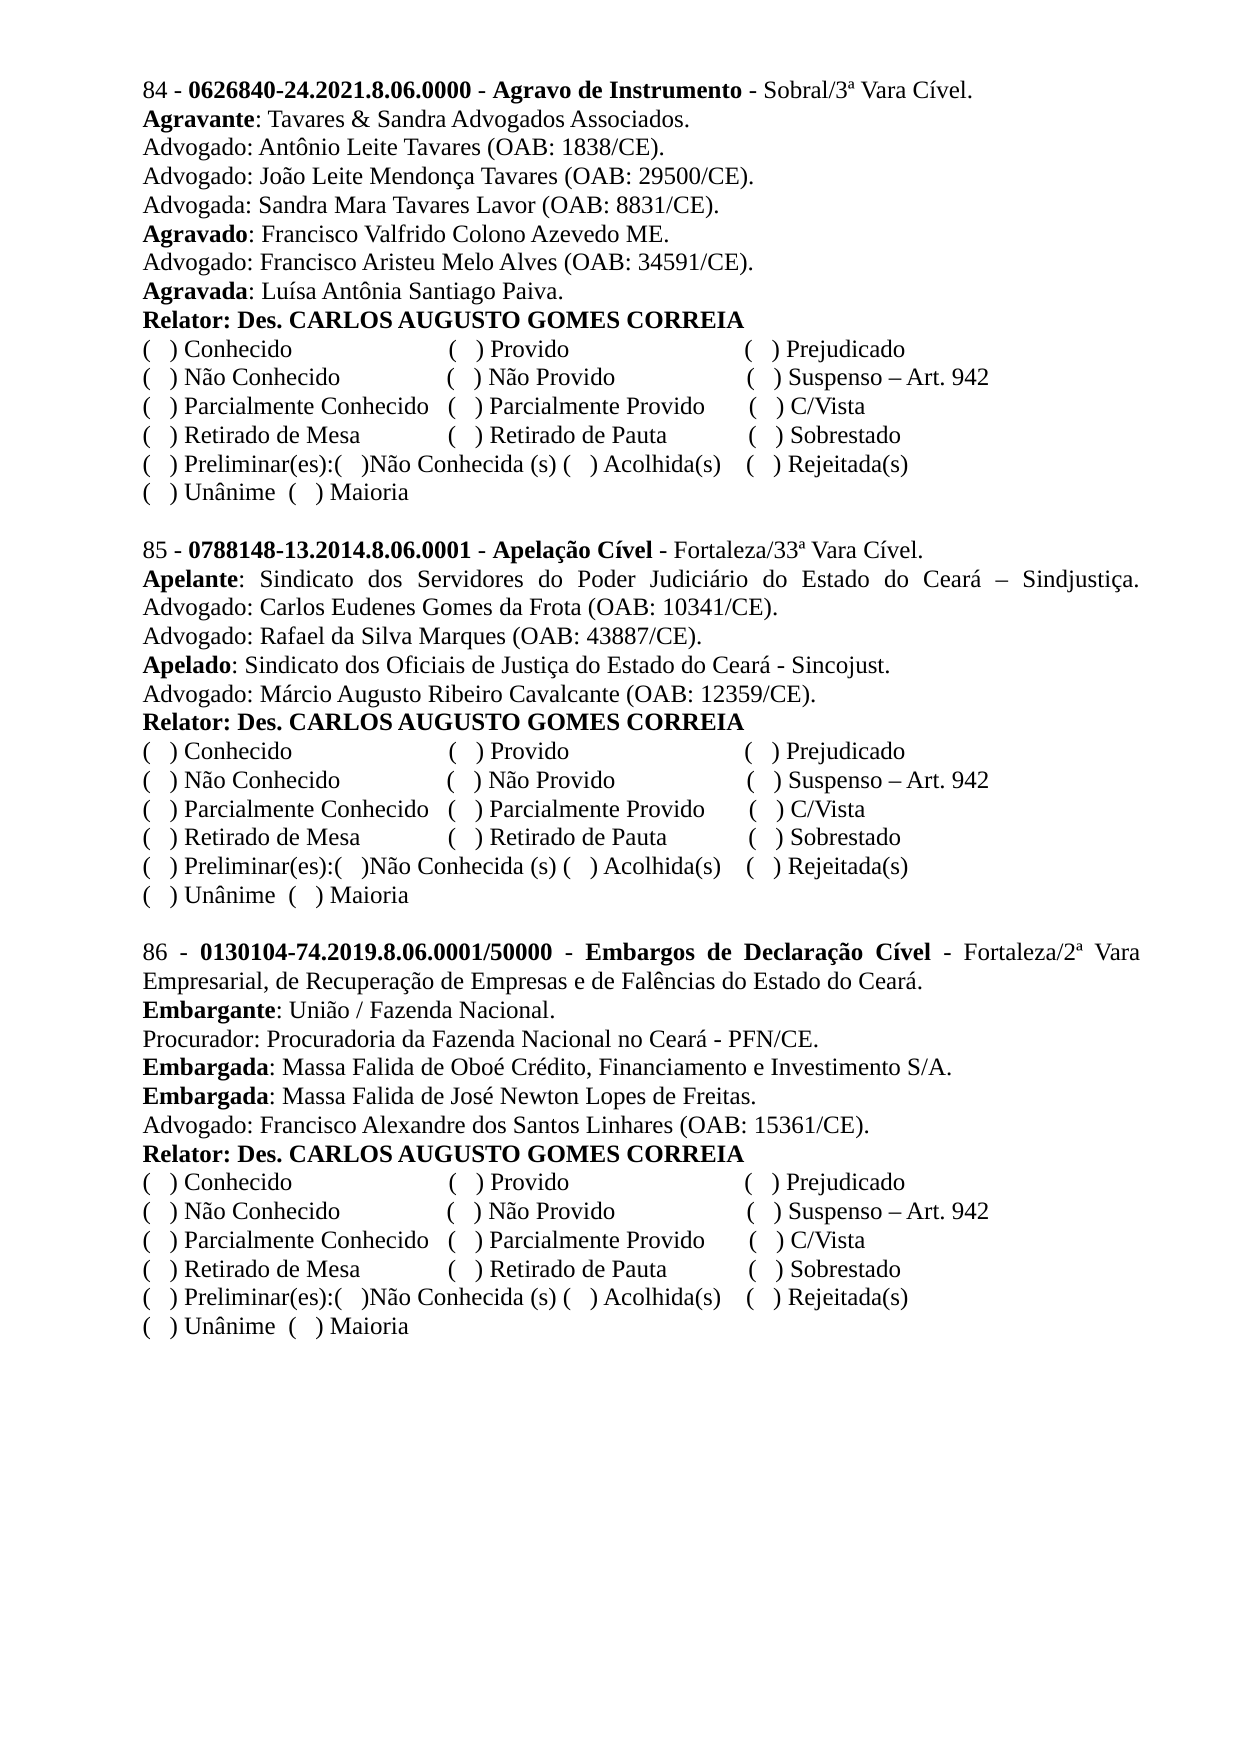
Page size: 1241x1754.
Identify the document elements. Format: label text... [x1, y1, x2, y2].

text Procurador: Procuradoria da Fazenda Nacional no Ceará - PFN/CE. [142, 1024, 1141, 1052]
text Apelante: Sindicato dos Servidores do Poder Judiciário do Estado do Ceará – Sindjustiça. Advogado: Carlos Eudenes Gomes da Frota (OAB: 10341/CE). [142, 564, 1141, 621]
text Apelado: Sindicato dos Oficiais de Justiça do Estado do Ceará - Sincojust. [142, 650, 1141, 679]
text ( ) Conhecido ( ) Provido ( ) Prejudicado [142, 1167, 1141, 1196]
text ( ) Retirado de Mesa ( ) Retirado de Pauta ( ) Sobrestado [142, 1254, 1158, 1282]
text Agravada: Luísa Antônia Santiago Paiva. [142, 276, 1141, 305]
text Advogado: Francisco Aristeu Melo Alves (OAB: 34591/CE). [142, 247, 1141, 276]
text ( ) Retirado de Mesa ( ) Retirado de Pauta ( ) Sobrestado [142, 420, 1158, 449]
text Relator: Des. CARLOS AUGUSTO GOMES CORREIA [142, 1139, 1141, 1167]
text Advogada: Sandra Mara Tavares Lavor (OAB: 8831/CE). [142, 190, 1141, 219]
text ( ) Unânime ( ) Maioria [142, 477, 1158, 506]
text ( ) Parcialmente Conhecido ( ) Parcialmente Provido ( ) C/Vista [142, 391, 1158, 420]
text ( ) Preliminar(es):( )Não Conhecida (s) ( ) Acolhida(s) ( ) Rejeitada(s) [142, 851, 1158, 880]
text Embargada: Massa Falida de José Newton Lopes de Freitas. [142, 1081, 1141, 1110]
text ( ) Retirado de Mesa ( ) Retirado de Pauta ( ) Sobrestado [142, 822, 1158, 851]
text Advogado: Antônio Leite Tavares (OAB: 1838/CE). [142, 132, 1141, 161]
text Relator: Des. CARLOS AUGUSTO GOMES CORREIA [142, 707, 1141, 736]
text ( ) Conhecido ( ) Provido ( ) Prejudicado [142, 736, 1141, 765]
text 85 - 0788148-13.2014.8.06.0001 - Apelação Cível - Fortaleza/33ª Vara Cível. [142, 535, 1141, 564]
text ( ) Não Conhecido ( ) Não Provido ( ) Suspenso – Art. 942 [142, 1196, 1158, 1225]
text Agravante: Tavares & Sandra Advogados Associados. [142, 104, 1141, 132]
text Relator: Des. CARLOS AUGUSTO GOMES CORREIA [142, 305, 1141, 334]
text ( ) Unânime ( ) Maioria [142, 1311, 1158, 1340]
text Advogado: Francisco Alexandre dos Santos Linhares (OAB: 15361/CE). [142, 1110, 1141, 1139]
text ( ) Conhecido ( ) Provido ( ) Prejudicado [142, 334, 1141, 362]
text 84 - 0626840-24.2021.8.06.0000 - Agravo de Instrumento - Sobral/3ª Vara Cível. [142, 75, 1141, 104]
text ( ) Unânime ( ) Maioria [142, 880, 1158, 909]
text Embargante: União / Fazenda Nacional. [142, 995, 1141, 1024]
text ( ) Parcialmente Conhecido ( ) Parcialmente Provido ( ) C/Vista [142, 1225, 1158, 1254]
text Advogado: João Leite Mendonça Tavares (OAB: 29500/CE). [142, 161, 1141, 190]
text ( ) Não Conhecido ( ) Não Provido ( ) Suspenso – Art. 942 [142, 362, 1158, 391]
text Advogado: Rafael da Silva Marques (OAB: 43887/CE). [142, 621, 1141, 650]
text Agravado: Francisco Valfrido Colono Azevedo ME. [142, 219, 1141, 247]
text 86 - 0130104-74.2019.8.06.0001/50000 - Embargos de Declaração Cível - Fortaleza/2ª Vara Empresarial, de Recuperação de Empresas e de Falências do Estado do Ceará. [142, 937, 1141, 995]
text Embargada: Massa Falida de Oboé Crédito, Financiamento e Investimento S/A. [142, 1052, 1141, 1081]
text ( ) Não Conhecido ( ) Não Provido ( ) Suspenso – Art. 942 [142, 765, 1158, 794]
text ( ) Preliminar(es):( )Não Conhecida (s) ( ) Acolhida(s) ( ) Rejeitada(s) [142, 449, 1158, 477]
text Advogado: Márcio Augusto Ribeiro Cavalcante (OAB: 12359/CE). [142, 679, 1141, 707]
text ( ) Parcialmente Conhecido ( ) Parcialmente Provido ( ) C/Vista [142, 794, 1158, 822]
text ( ) Preliminar(es):( )Não Conhecida (s) ( ) Acolhida(s) ( ) Rejeitada(s) [142, 1282, 1158, 1311]
